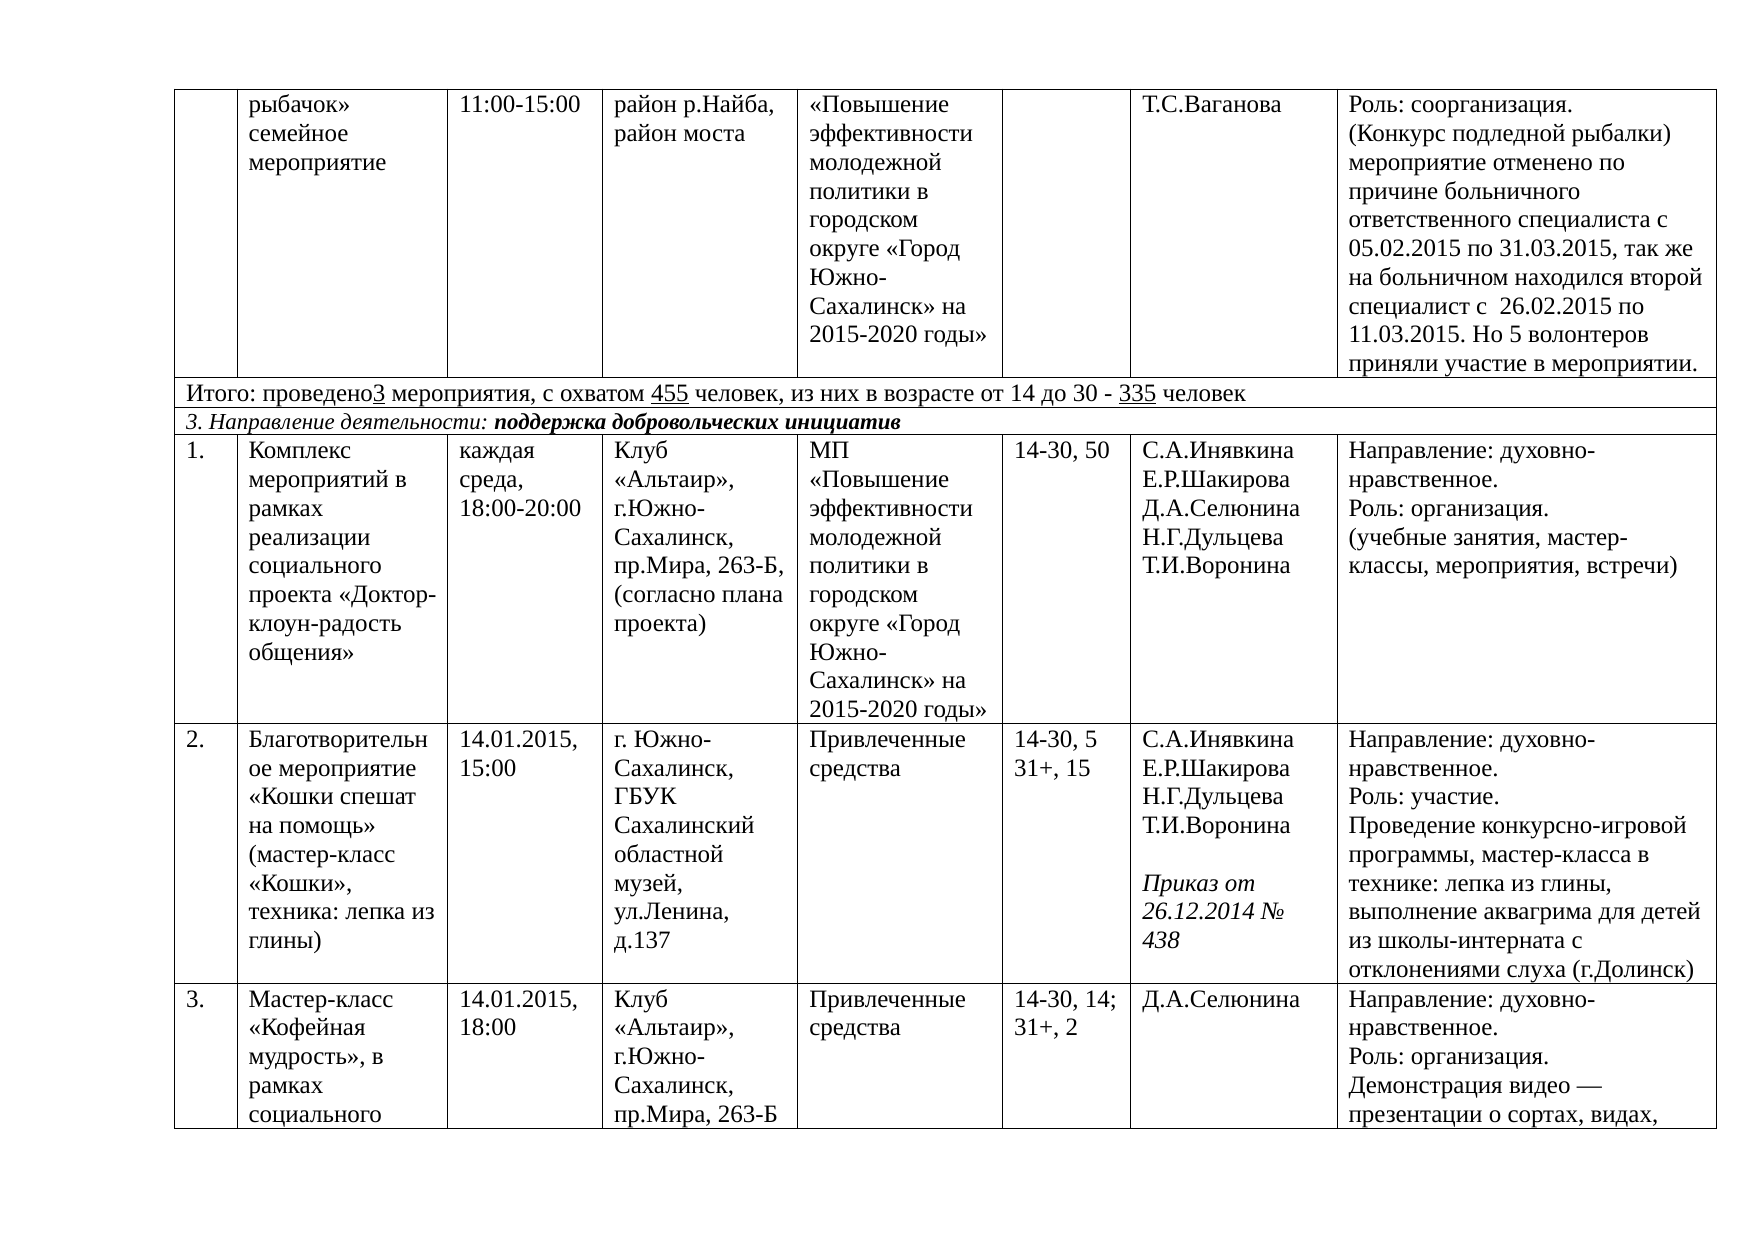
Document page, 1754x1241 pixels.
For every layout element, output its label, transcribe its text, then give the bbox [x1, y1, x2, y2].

table_cell [175, 90, 237, 377]
table_cell 1. [175, 435, 237, 723]
table_cell Клуб «Альтаир», г.Южно-Сахалинск, пр.Мира, 263-Б, (согласно плана проекта) [603, 435, 797, 723]
table_cell Комплекс мероприятий в рамках реализации социального проекта «Доктор-клоун-радость общения» [238, 435, 447, 723]
table_cell С.А.Инявкина Е.Р.Шакирова Д.А.Селюнина Н.Г.Дульцева Т.И.Воронина [1131, 435, 1337, 723]
table_cell г. Южно-Сахалинск, ГБУК Сахалинский областной музей, ул.Ленина, д.137 [603, 724, 797, 983]
table_cell 3. [175, 984, 237, 1127]
table_cell 11:00-15:00 [448, 90, 602, 377]
table_cell Роль: соорганизация. (Конкурс подледной рыбалки) мероприятие отменено по причине больничного ответственного специалиста с 05.02.2015 по 31.03.2015, так же на больничном находился второй специалист с 26.02.2015 по 11.03.2015. Но 5 волонтеров приняли участие в мероприятии. [1338, 90, 1716, 377]
table_cell Т.С.Ваганова [1131, 90, 1337, 377]
table_cell 2. [175, 724, 237, 983]
table_cell «Повышение эффективности молодежной политики в городском округе «Город Южно-Сахалинск» на 2015-2020 годы» [798, 90, 1002, 377]
table_cell 14-30, 14; 31+, 2 [1003, 984, 1130, 1127]
table_cell [1003, 90, 1130, 377]
table_cell Клуб «Альтаир», г.Южно-Сахалинск, пр.Мира, 263-Б [603, 984, 797, 1127]
table_cell МП «Повышение эффективности молодежной политики в городском округе «Город Южно-Сахалинск» на 2015-2020 годы» [798, 435, 1002, 723]
table_cell Привлеченные средства [798, 724, 1002, 983]
table_cell Привлеченные средства [798, 984, 1002, 1127]
table_cell 14.01.2015, 18:00 [448, 984, 602, 1127]
table_cell каждая среда, 18:00-20:00 [448, 435, 602, 723]
table_cell Д.А.Селюнина [1131, 984, 1337, 1127]
table_cell рыбачок» семейное мероприятие [238, 90, 447, 377]
table_cell С.А.Инявкина Е.Р.Шакирова Н.Г.Дульцева Т.И.Воронина Приказ от 26.12.2014 № 438 [1131, 724, 1337, 983]
table_cell 14-30, 5 31+, 15 [1003, 724, 1130, 983]
table_cell 3. Направление деятельности: поддержка добровольческих инициатив [175, 408, 1716, 434]
table_cell район р.Найба, район моста [603, 90, 797, 377]
table_cell Направление: духовно-нравственное. Роль: организация. Демонстрация видео — презентации о сортах, видах, [1338, 984, 1716, 1127]
table_cell Итого: проведено3 мероприятия, с охватом 455 человек, из них в возрасте от 14 до 30 - 335 человек [175, 378, 1716, 407]
table_cell 14-30, 50 [1003, 435, 1130, 723]
table_cell Мастер-класс «Кофейная мудрость», в рамках социального [238, 984, 447, 1127]
table_cell 14.01.2015, 15:00 [448, 724, 602, 983]
table_cell Благотворительное мероприятие «Кошки спешат на помощь» (мастер-класс «Кошки», техника: лепка из глины) [238, 724, 447, 983]
table_cell Направление: духовно-нравственное. Роль: организация. (учебные занятия, мастер-классы, мероприятия, встречи) [1338, 435, 1716, 723]
table_cell Направление: духовно-нравственное. Роль: участие. Проведение конкурсно-игровой программы, мастер-класса в технике: лепка из глины, выполнение аквагрима для детей из школы-интерната с отклонениями слуха (г.Долинск) [1338, 724, 1716, 983]
